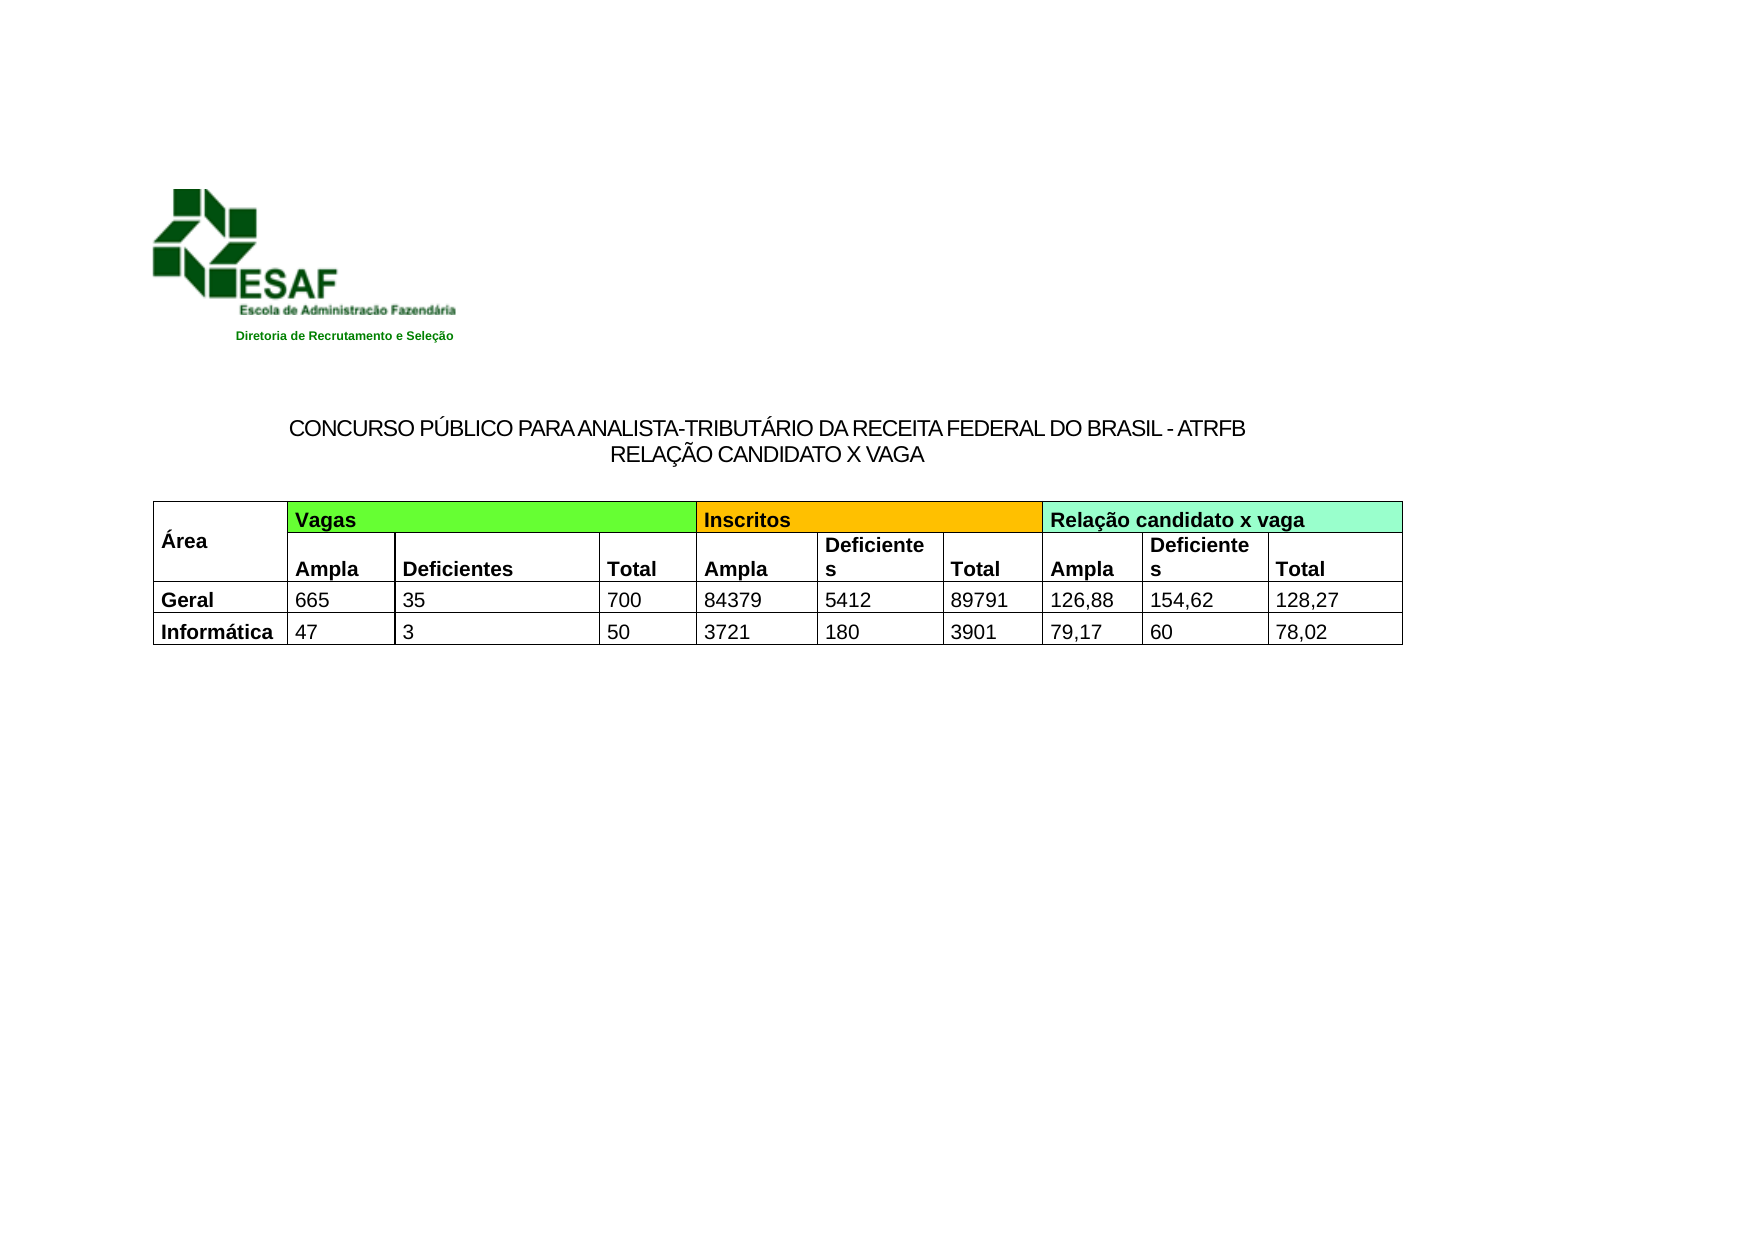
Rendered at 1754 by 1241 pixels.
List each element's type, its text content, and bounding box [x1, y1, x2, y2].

table_cell Total [600, 533, 696, 581]
table_cell 665 [288, 582, 394, 612]
table_cell Informática [154, 613, 287, 643]
table_cell Deficientes [1143, 533, 1268, 581]
table_cell 700 [600, 582, 696, 612]
table_cell 128,27 [1269, 582, 1402, 612]
table_cell 3721 [697, 613, 817, 643]
table_cell Total [1269, 533, 1402, 581]
table_header Área [154, 502, 287, 581]
text Diretoria de Recrutamento e Seleção [148, 327, 1463, 344]
table_cell 5412 [818, 582, 943, 612]
table_cell Ampla [288, 533, 394, 581]
table_cell 60 [1143, 613, 1268, 643]
table_cell Ampla [697, 533, 817, 581]
table_cell 3901 [944, 613, 1042, 643]
table_cell 78,02 [1269, 613, 1402, 643]
text RELAÇÃO CANDIDATO X VAGA [148, 441, 1388, 467]
table_cell Deficientes [396, 533, 599, 581]
table_header Inscritos [697, 502, 1042, 532]
table_cell 89791 [944, 582, 1042, 612]
table_cell 3 [396, 613, 599, 643]
table_cell 35 [396, 582, 599, 612]
table_cell Deficientes [818, 533, 943, 581]
table_cell 50 [600, 613, 696, 643]
table_header Relação candidato x vaga [1043, 502, 1402, 532]
table_cell 47 [288, 613, 394, 643]
table_cell 180 [818, 613, 943, 643]
table_header Vagas [288, 502, 696, 532]
table_cell 84379 [697, 582, 817, 612]
table_cell Ampla [1043, 533, 1142, 581]
table_cell 79,17 [1043, 613, 1142, 643]
table_cell Geral [154, 582, 287, 612]
table_cell Total [944, 533, 1042, 581]
table_cell 126,88 [1043, 582, 1142, 612]
table_cell 154,62 [1143, 582, 1268, 612]
text CONCURSO PÚBLICO PARA ANALISTA-TRIBUTÁRIO DA RECEITA FEDERAL DO BRASIL - ATRFB [148, 415, 1388, 441]
